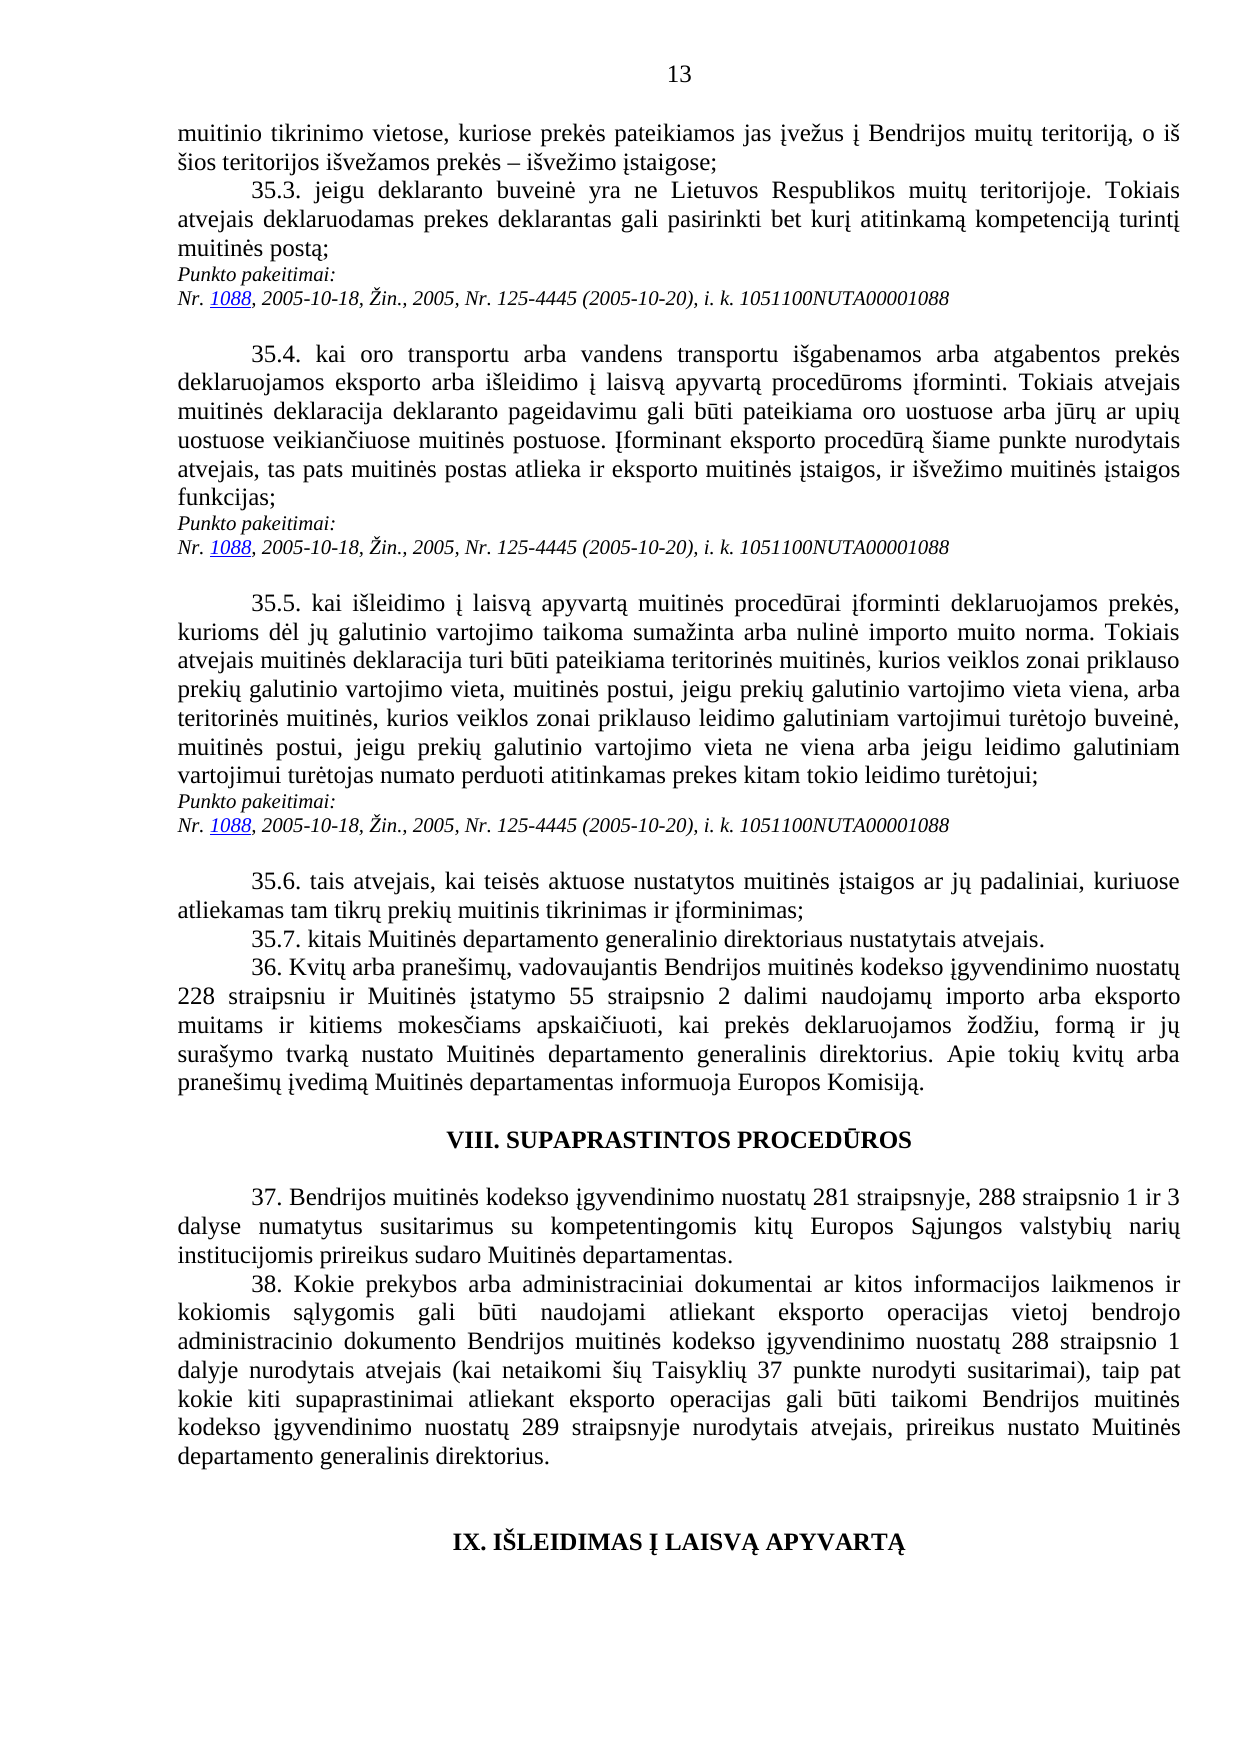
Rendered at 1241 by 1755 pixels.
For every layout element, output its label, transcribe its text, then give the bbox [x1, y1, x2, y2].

text IX. IŠLEIDIMAS Į LAISVĄ APYVARTĄ [177, 1527, 1181, 1556]
text 35.7. kitais Muitinės departamento generalinio direktoriaus nustatytais atvejais. [177, 924, 1181, 952]
text 35.5. kai išleidimo į laisvą apyvartą muitinės procedūrai įforminti deklaruojamos prekės, kurioms dėl jų galutinio vartojimo taikoma sumažinta arba nulinė importo muito norma. Tokiais atvejais muitinės deklaracija turi būti pateikiama teritorinės muitinės, kurios veiklos zonai priklauso prekių galutinio vartojimo vieta, muitinės postui, jeigu prekių galutinio vartojimo vieta viena, arba teritorinės muitinės, kurios veiklos zonai priklauso leidimo galutiniam vartojimui turėtojo buveinė, muitinės postui, jeigu prekių galutinio vartojimo vieta ne viena arba jeigu leidimo galutiniam vartojimui turėtojas numato perduoti atitinkamas prekes kitam tokio leidimo turėtojui; [177, 588, 1181, 789]
text VIII. SUPAPRASTINTOS PROCEDŪROS [177, 1125, 1181, 1154]
text Punkto pakeitimai: [177, 789, 1181, 813]
text Nr. 1088, 2005-10-18, Žin., 2005, Nr. 125-4445 (2005-10-20), i. k. 1051100NUTA00001088 [177, 535, 1181, 559]
text 35.6. tais atvejais, kai teisės aktuose nustatytos muitinės įstaigos ar jų padaliniai, kuriuose atliekamas tam tikrų prekių muitinis tikrinimas ir įforminimas; [177, 866, 1181, 924]
text 35.3. jeigu deklaranto buveinė yra ne Lietuvos Respublikos muitų teritorijoje. Tokiais atvejais deklaruodamas prekes deklarantas gali pasirinkti bet kurį atitinkamą kompetenciją turintį muitinės postą; [177, 176, 1181, 262]
text 36. Kvitų arba pranešimų, vadovaujantis Bendrijos muitinės kodekso įgyvendinimo nuostatų 228 straipsniu ir Muitinės įstatymo 55 straipsnio 2 dalimi naudojamų importo arba eksporto muitams ir kitiems mokesčiams apskaičiuoti, kai prekės deklaruojamos žodžiu, formą ir jų surašymo tvarką nustato Muitinės departamento generalinis direktorius. Apie tokių kvitų arba pranešimų įvedimą Muitinės departamentas informuoja Europos Komisiją. [177, 952, 1181, 1096]
text Punkto pakeitimai: [177, 262, 1181, 286]
text Nr. 1088, 2005-10-18, Žin., 2005, Nr. 125-4445 (2005-10-20), i. k. 1051100NUTA00001088 [177, 813, 1181, 837]
text 35.4. kai oro transportu arba vandens transportu išgabenamos arba atgabentos prekės deklaruojamos eksporto arba išleidimo į laisvą apyvartą procedūroms įforminti. Tokiais atvejais muitinės deklaracija deklaranto pageidavimu gali būti pateikiama oro uostuose arba jūrų ar upių uostuose veikiančiuose muitinės postuose. Įforminant eksporto procedūrą šiame punkte nurodytais atvejais, tas pats muitinės postas atlieka ir eksporto muitinės įstaigos, ir išvežimo muitinės įstaigos funkcijas; [177, 339, 1181, 511]
text Nr. 1088, 2005-10-18, Žin., 2005, Nr. 125-4445 (2005-10-20), i. k. 1051100NUTA00001088 [177, 286, 1181, 310]
text 38. Kokie prekybos arba administraciniai dokumentai ar kitos informacijos laikmenos ir kokiomis sąlygomis gali būti naudojami atliekant eksporto operacijas vietoj bendrojo administracinio dokumento Bendrijos muitinės kodekso įgyvendinimo nuostatų 288 straipsnio 1 dalyje nurodytais atvejais (kai netaikomi šių Taisyklių 37 punkte nurodyti susitarimai), taip pat kokie kiti supaprastinimai atliekant eksporto operacijas gali būti taikomi Bendrijos muitinės kodekso įgyvendinimo nuostatų 289 straipsnyje nurodytais atvejais, prireikus nustato Muitinės departamento generalinis direktorius. [177, 1269, 1181, 1470]
text muitinio tikrinimo vietose, kuriose prekės pateikiamos jas įvežus į Bendrijos muitų teritoriją, o iš šios teritorijos išvežamos prekės – išvežimo įstaigose; [177, 118, 1181, 176]
text Punkto pakeitimai: [177, 511, 1181, 535]
text 37. Bendrijos muitinės kodekso įgyvendinimo nuostatų 281 straipsnyje, 288 straipsnio 1 ir 3 dalyse numatytus susitarimus su kompetentingomis kitų Europos Sąjungos valstybių narių institucijomis prireikus sudaro Muitinės departamentas. [177, 1182, 1181, 1269]
